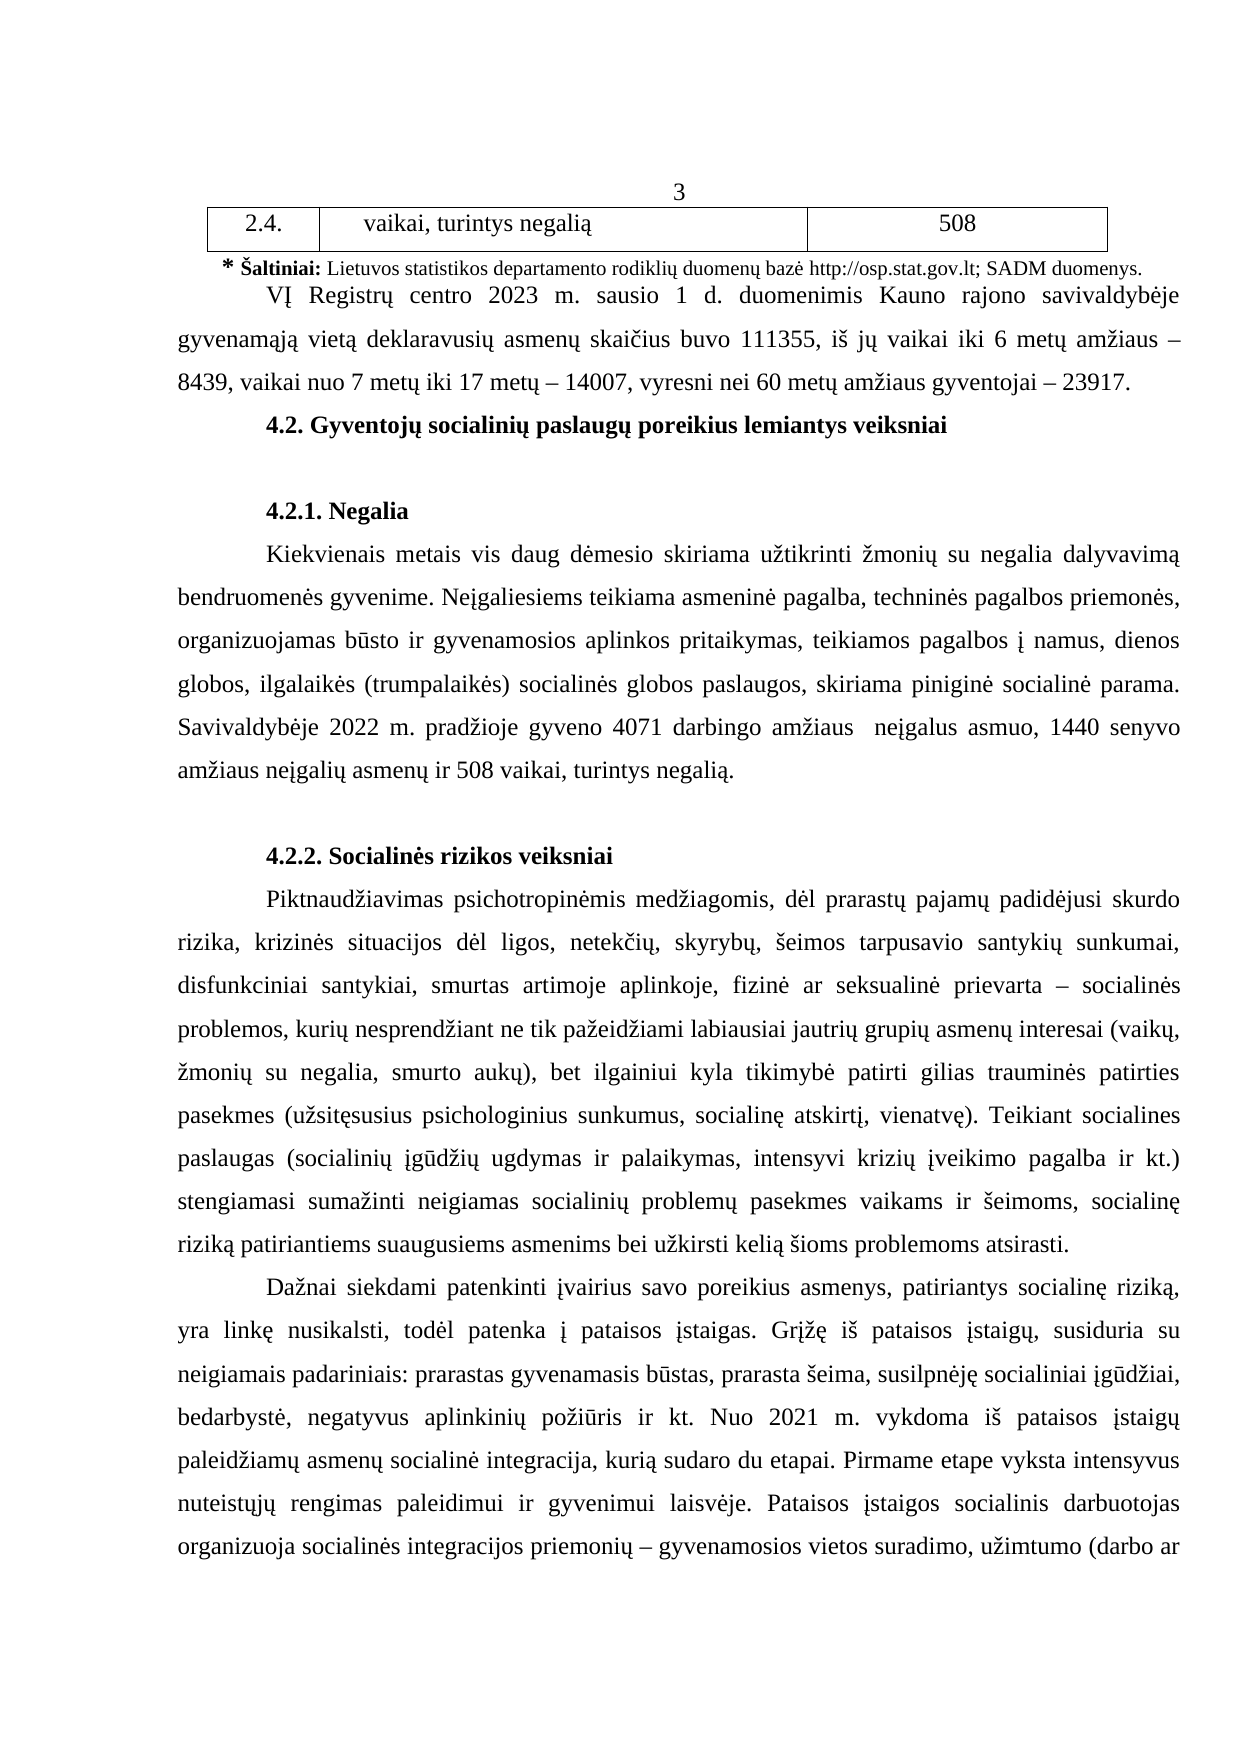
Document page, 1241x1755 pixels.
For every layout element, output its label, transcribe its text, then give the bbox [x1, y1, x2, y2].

text Dažnai siekdami patenkinti įvairius savo poreikius asmenys, patiriantys socialinę riziką, yra linkę nusikalsti, todėl patenka į pataisos įstaigas. Grįžę iš pataisos įstaigų, susiduria su neigiamais padariniais: prarastas gyvenamasis būstas, prarasta šeima, susilpnėję socialiniai įgūdžiai, bedarbystė, negatyvus aplinkinių požiūris ir kt. Nuo 2021 m. vykdoma iš pataisos įstaigų paleidžiamų asmenų socialinė integracija, kurią sudaro du etapai. Pirmame etape vyksta intensyvus nuteistųjų rengimas paleidimui ir gyvenimui laisvėje. Pataisos įstaigos socialinis darbuotojas organizuoja socialinės integracijos priemonių – gyvenamosios vietos suradimo, užimtumo (darbo ar [177, 1272, 1181, 1560]
text VĮ Registrų centro 2023 m. sausio 1 d. duomenimis Kauno rajono savivaldybėje gyvenamąją vietą deklaravusių asmenų skaičius buvo 111355, iš jų vaikai iki 6 metų amžiaus – 8439, vaikai nuo 7 metų iki 17 metų – 14007, vyresni nei 60 metų amžiaus gyventojai – 23917. [177, 281, 1181, 396]
text 4.2.1. Negalia [177, 496, 1181, 525]
text Piktnaudžiavimas psichotropinėmis medžiagomis, dėl prarastų pajamų padidėjusi skurdo rizika, krizinės situacijos dėl ligos, netekčių, skyrybų, šeimos tarpusavio santykių sunkumai, disfunkciniai santykiai, smurtas artimoje aplinkoje, fizinė ar seksualinė prievarta – socialinės problemos, kurių nesprendžiant ne tik pažeidžiami labiausiai jautrių grupių asmenų interesai (vaikų, žmonių su negalia, smurto aukų), bet ilgainiui kyla tikimybė patirti gilias trauminės patirties pasekmes (užsitęsusius psichologinius sunkumus, socialinę atskirtį, vienatvę). Teikiant socialines paslaugas (socialinių įgūdžių ugdymas ir palaikymas, intensyvi krizių įveikimo pagalba ir kt.) stengiamasi sumažinti neigiamas socialinių problemų pasekmes vaikams ir šeimoms, socialinę riziką patiriantiems suaugusiems asmenims bei užkirsti kelią šioms problemoms atsirasti. [177, 884, 1181, 1258]
text Kiekvienais metais vis daug dėmesio skiriama užtikrinti žmonių su negalia dalyvavimą bendruomenės gyvenime. Neįgaliesiems teikiama asmeninė pagalba, techninės pagalbos priemonės, organizuojamas būsto ir gyvenamosios aplinkos pritaikymas, teikiamos pagalbos į namus, dienos globos, ilgalaikės (trumpalaikės) socialinės globos paslaugos, skiriama piniginė socialinė parama. Savivaldybėje 2022 m. pradžioje gyveno 4071 darbingo amžiaus neįgalus asmuo, 1440 senyvo amžiaus neįgalių asmenų ir 508 vaikai, turintys negalią. [177, 539, 1181, 784]
table_cell 508 [808, 208, 1107, 251]
text 4.2.2. Socialinės rizikos veiksniai [177, 841, 1181, 870]
text 4.2. Gyventojų socialinių paslaugų poreikius lemiantys veiksniai [177, 410, 1181, 439]
text * Šaltiniai: Lietuvos statistikos departamento rodiklių duomenų bazė http://osp.stat.gov.lt; SADM duomenys. [177, 252, 1181, 281]
table_cell vaikai, turintys negalią [320, 208, 807, 251]
table_cell 2.4. [208, 208, 319, 251]
